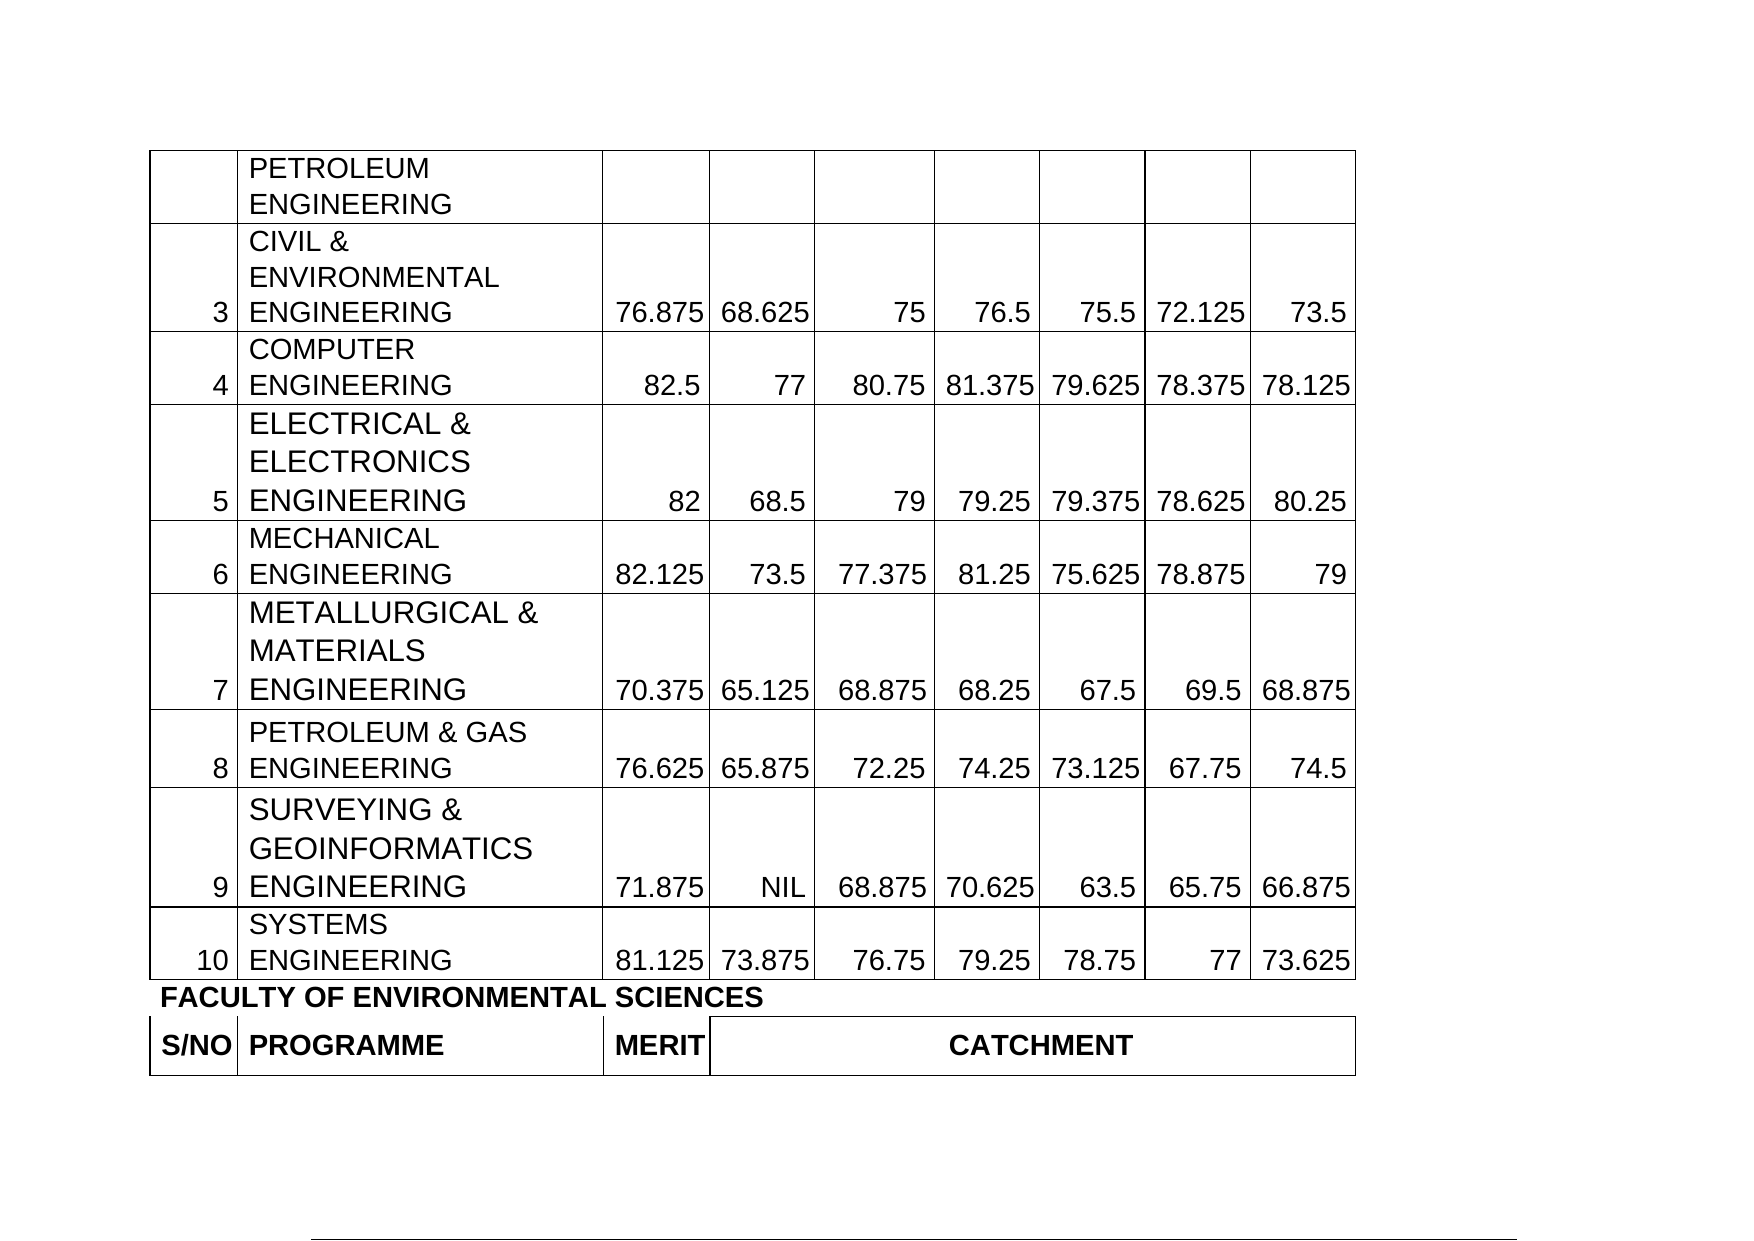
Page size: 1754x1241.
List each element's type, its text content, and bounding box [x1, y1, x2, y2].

table_cell 74.5 [1251, 710, 1355, 787]
table_cell COMPUTER ENGINEERING [238, 332, 602, 404]
table_cell 82.125 [603, 521, 709, 593]
table_header [1145, 1017, 1250, 1075]
table_cell 68.625 [710, 224, 814, 331]
table_cell 75.625 [1040, 521, 1144, 593]
table_cell 65.75 [1146, 788, 1250, 906]
table_cell 78.375 [1146, 332, 1250, 404]
table_cell 79.375 [1040, 405, 1144, 520]
table_cell 67.5 [1040, 594, 1144, 709]
table_cell [603, 151, 709, 223]
table_header MERIT [604, 1016, 709, 1075]
table_cell [815, 151, 934, 223]
table_cell 68.875 [815, 594, 934, 709]
table_header CATCHMENT [935, 1017, 1145, 1075]
table_cell 73.875 [710, 908, 814, 979]
table_cell 68.875 [1251, 594, 1355, 709]
table_cell 68.5 [710, 405, 814, 520]
table_cell 68.25 [935, 594, 1039, 709]
table_cell 75.5 [1040, 224, 1144, 331]
table_cell 79 [1251, 521, 1355, 593]
table_cell 6 [151, 521, 237, 593]
table_cell 5 [151, 405, 237, 520]
table_cell [1040, 151, 1144, 223]
table_cell 65.125 [710, 594, 814, 709]
table_cell [935, 151, 1039, 223]
table_cell 70.625 [935, 788, 1039, 906]
table_cell 78.125 [1251, 332, 1355, 404]
table_cell 78.75 [1040, 908, 1144, 979]
table_cell 69.5 [1146, 594, 1250, 709]
table_cell 68.875 [815, 788, 934, 906]
table_cell 72.25 [815, 710, 934, 787]
table_header S/NO [151, 1016, 237, 1075]
table_cell 76.5 [935, 224, 1039, 331]
table_cell 4 [151, 332, 237, 404]
table_header [1250, 1017, 1355, 1075]
table_cell 81.25 [935, 521, 1039, 593]
table_cell [151, 151, 237, 223]
table_cell 77 [1146, 908, 1250, 979]
table_cell 78.875 [1146, 521, 1250, 593]
table_cell SYSTEMS ENGINEERING [238, 908, 602, 979]
table_cell ELECTRICAL & ELECTRONICS ENGINEERING [238, 405, 602, 520]
table_cell 65.875 [710, 710, 814, 787]
table_header PROGRAMME [238, 1016, 603, 1075]
table_cell 63.5 [1040, 788, 1144, 906]
table_cell 77 [710, 332, 814, 404]
table_cell 80.25 [1251, 405, 1355, 520]
table_header [711, 1017, 815, 1075]
table_cell 79.625 [1040, 332, 1144, 404]
table_cell 73.125 [1040, 710, 1144, 787]
table_cell 79.25 [935, 405, 1039, 520]
table_cell 76.75 [815, 908, 934, 979]
text FACULTY OF ENVIRONMENTAL SCIENCES [160, 980, 1016, 1014]
table_cell 78.625 [1146, 405, 1250, 520]
table_cell 73.5 [710, 521, 814, 593]
table_cell [1251, 151, 1355, 223]
table_cell 75 [815, 224, 934, 331]
table_cell 82.5 [603, 332, 709, 404]
table_cell 79 [815, 405, 934, 520]
table_cell 70.375 [603, 594, 709, 709]
table_cell 9 [151, 788, 237, 906]
table_cell CIVIL & ENVIRONMENTAL ENGINEERING [238, 224, 602, 331]
table_cell 10 [151, 908, 237, 979]
table_cell 72.125 [1146, 224, 1250, 331]
table_cell [1146, 151, 1250, 223]
table_cell 76.875 [603, 224, 709, 331]
table_cell 8 [151, 710, 237, 787]
table_cell NIL [710, 788, 814, 906]
table_cell 76.625 [603, 710, 709, 787]
table_cell 73.5 [1251, 224, 1355, 331]
table_cell 74.25 [935, 710, 1039, 787]
table_cell 3 [151, 224, 237, 331]
table_cell MECHANICAL ENGINEERING [238, 521, 602, 593]
table_cell 80.75 [815, 332, 934, 404]
table_cell 79.25 [935, 908, 1039, 979]
table_cell 81.125 [603, 908, 709, 979]
table_header [815, 1017, 935, 1075]
table_cell 67.75 [1146, 710, 1250, 787]
table_cell METALLURGICAL & MATERIALS ENGINEERING [238, 594, 602, 709]
table_cell 71.875 [603, 788, 709, 906]
table_cell 66.875 [1251, 788, 1355, 906]
table_cell 81.375 [935, 332, 1039, 404]
table_cell SURVEYING & GEOINFORMATICS ENGINEERING [238, 788, 602, 906]
table_cell 77.375 [815, 521, 934, 593]
table_cell PETROLEUM ENGINEERING [238, 151, 602, 223]
table_cell 7 [151, 594, 237, 709]
table_cell 73.625 [1251, 908, 1355, 979]
table_cell 82 [603, 405, 709, 520]
table_cell [710, 151, 814, 223]
table_cell PETROLEUM & GAS ENGINEERING [238, 710, 602, 787]
